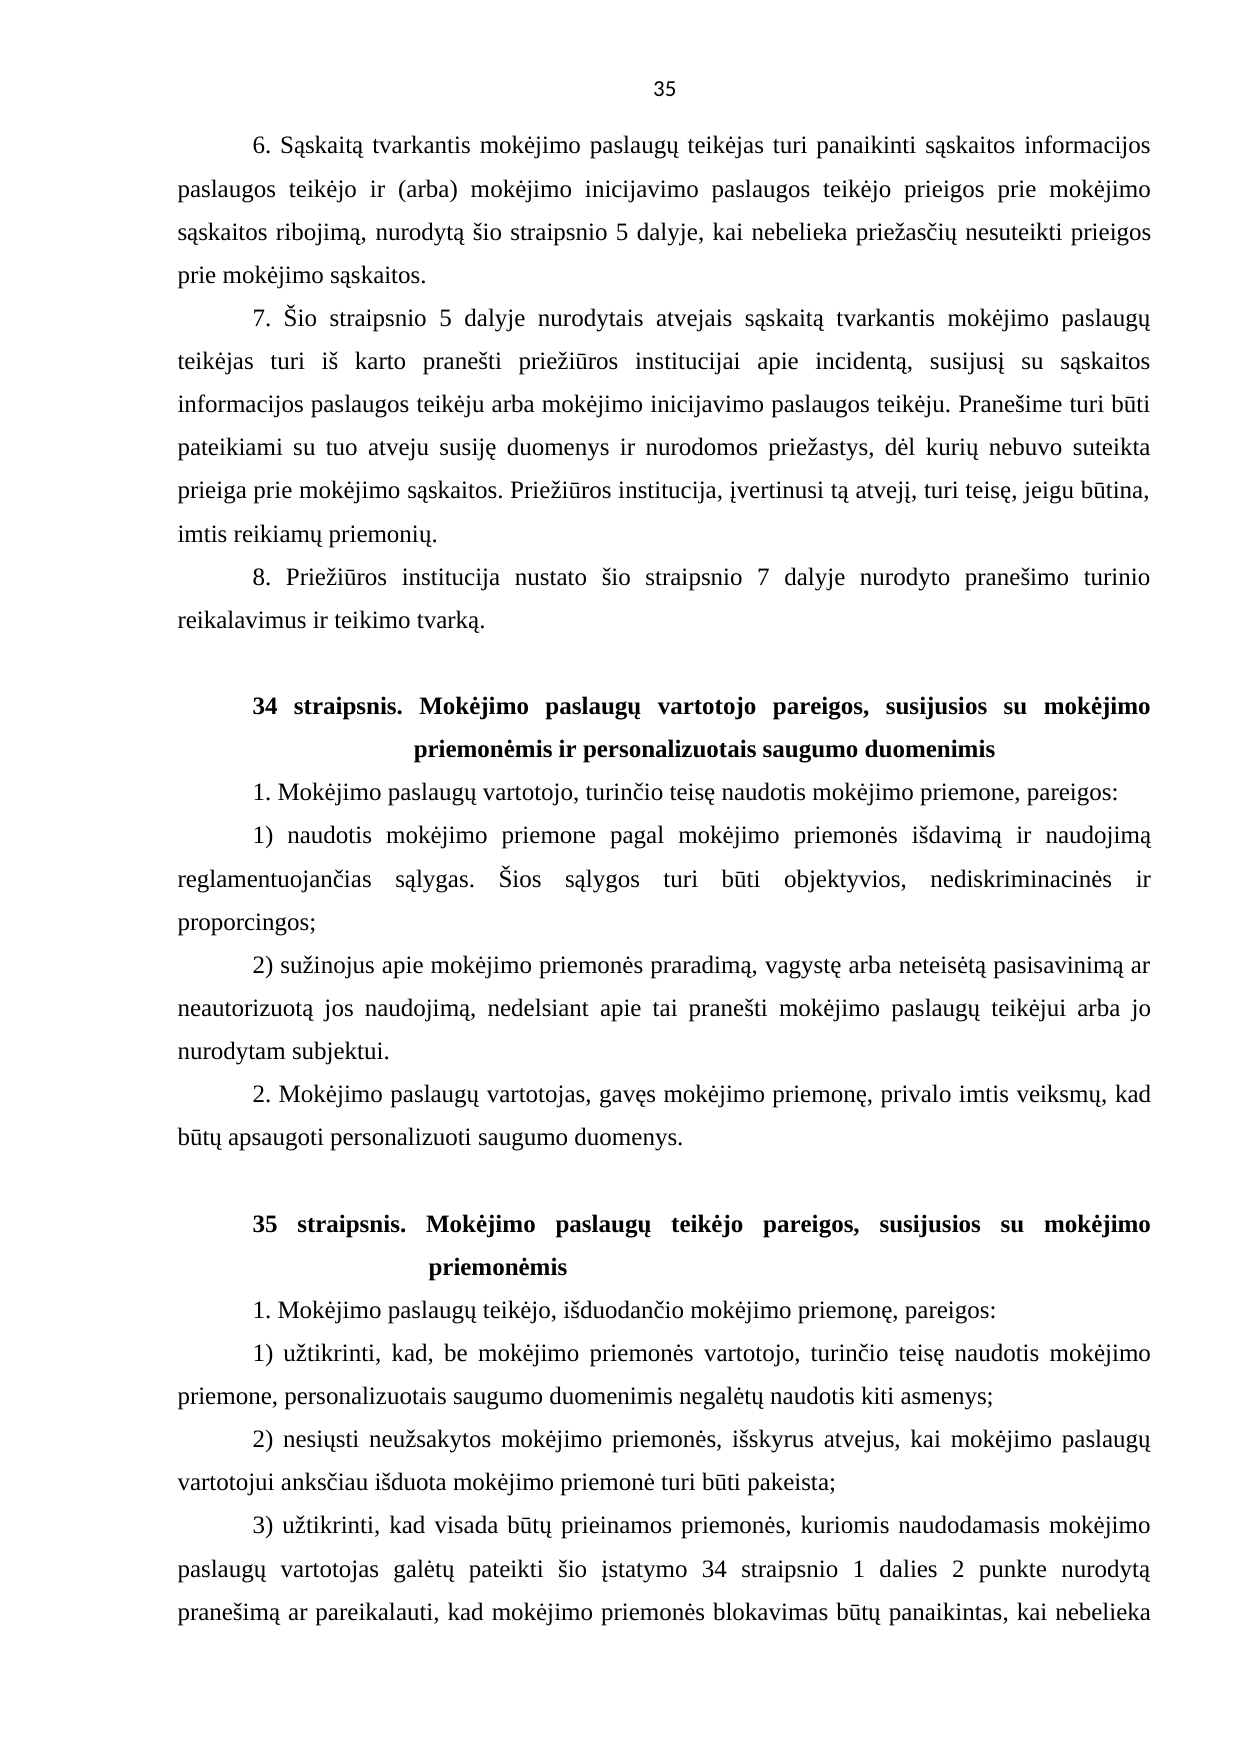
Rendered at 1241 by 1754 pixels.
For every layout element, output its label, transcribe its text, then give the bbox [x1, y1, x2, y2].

text 2. Mokėjimo paslaugų vartotojas, gavęs mokėjimo priemonę, privalo imtis veiksmų, kad būtų apsaugoti personalizuoti saugumo duomenys. [177, 1079, 1152, 1151]
text 8. Priežiūros institucija nustato šio straipsnio 7 dalyje nurodyto pranešimo turinio reikalavimus ir teikimo tvarką. [177, 562, 1152, 634]
text 1) naudotis mokėjimo priemone pagal mokėjimo priemonės išdavimą ir naudojimą reglamentuojančias sąlygas. Šios sąlygos turi būti objektyvios, nediskriminacinės ir proporcingos; [177, 821, 1152, 936]
text 3) užtikrinti, kad visada būtų prieinamos priemonės, kuriomis naudodamasis mokėjimo paslaugų vartotojas galėtų pateikti šio įstatymo 34 straipsnio 1 dalies 2 punkte nurodytą pranešimą ar pareikalauti, kad mokėjimo priemonės blokavimas būtų panaikintas, kai nebelieka [177, 1511, 1152, 1626]
text 34 straipsnis. Mokėjimo paslaugų vartotojo pareigos, susijusios su mokėjimo priemonėmis ir personalizuotais saugumo duomenimis [252, 691, 1152, 763]
text 7. Šio straipsnio 5 dalyje nurodytais atvejais sąskaitą tvarkantis mokėjimo paslaugų teikėjas turi iš karto pranešti priežiūros institucijai apie incidentą, susijusį su sąskaitos informacijos paslaugos teikėju arba mokėjimo inicijavimo paslaugos teikėju. Pranešime turi būti pateikiami su tuo atveju susiję duomenys ir nurodomos priežastys, dėl kurių nebuvo suteikta prieiga prie mokėjimo sąskaitos. Priežiūros institucija, įvertinusi tą atvejį, turi teisę, jeigu būtina, imtis reikiamų priemonių. [177, 303, 1152, 547]
text 35 straipsnis. Mokėjimo paslaugų teikėjo pareigos, susijusios su mokėjimo priemonėmis [252, 1209, 1152, 1281]
text 6. Sąskaitą tvarkantis mokėjimo paslaugų teikėjas turi panaikinti sąskaitos informacijos paslaugos teikėjo ir (arba) mokėjimo inicijavimo paslaugos teikėjo prieigos prie mokėjimo sąskaitos ribojimą, nurodytą šio straipsnio 5 dalyje, kai nebelieka priežasčių nesuteikti prieigos prie mokėjimo sąskaitos. [177, 131, 1152, 289]
text 2) nesiųsti neužsakytos mokėjimo priemonės, išskyrus atvejus, kai mokėjimo paslaugų vartotojui anksčiau išduota mokėjimo priemonė turi būti pakeista; [177, 1424, 1152, 1496]
text 1) užtikrinti, kad, be mokėjimo priemonės vartotojo, turinčio teisę naudotis mokėjimo priemone, personalizuotais saugumo duomenimis negalėtų naudotis kiti asmenys; [177, 1338, 1152, 1410]
text 1. Mokėjimo paslaugų teikėjo, išduodančio mokėjimo priemonę, pareigos: [177, 1295, 1152, 1324]
text 2) sužinojus apie mokėjimo priemonės praradimą, vagystę arba neteisėtą pasisavinimą ar neautorizuotą jos naudojimą, nedelsiant apie tai pranešti mokėjimo paslaugų teikėjui arba jo nurodytam subjektui. [177, 950, 1152, 1065]
text 1. Mokėjimo paslaugų vartotojo, turinčio teisę naudotis mokėjimo priemone, pareigos: [177, 777, 1152, 806]
